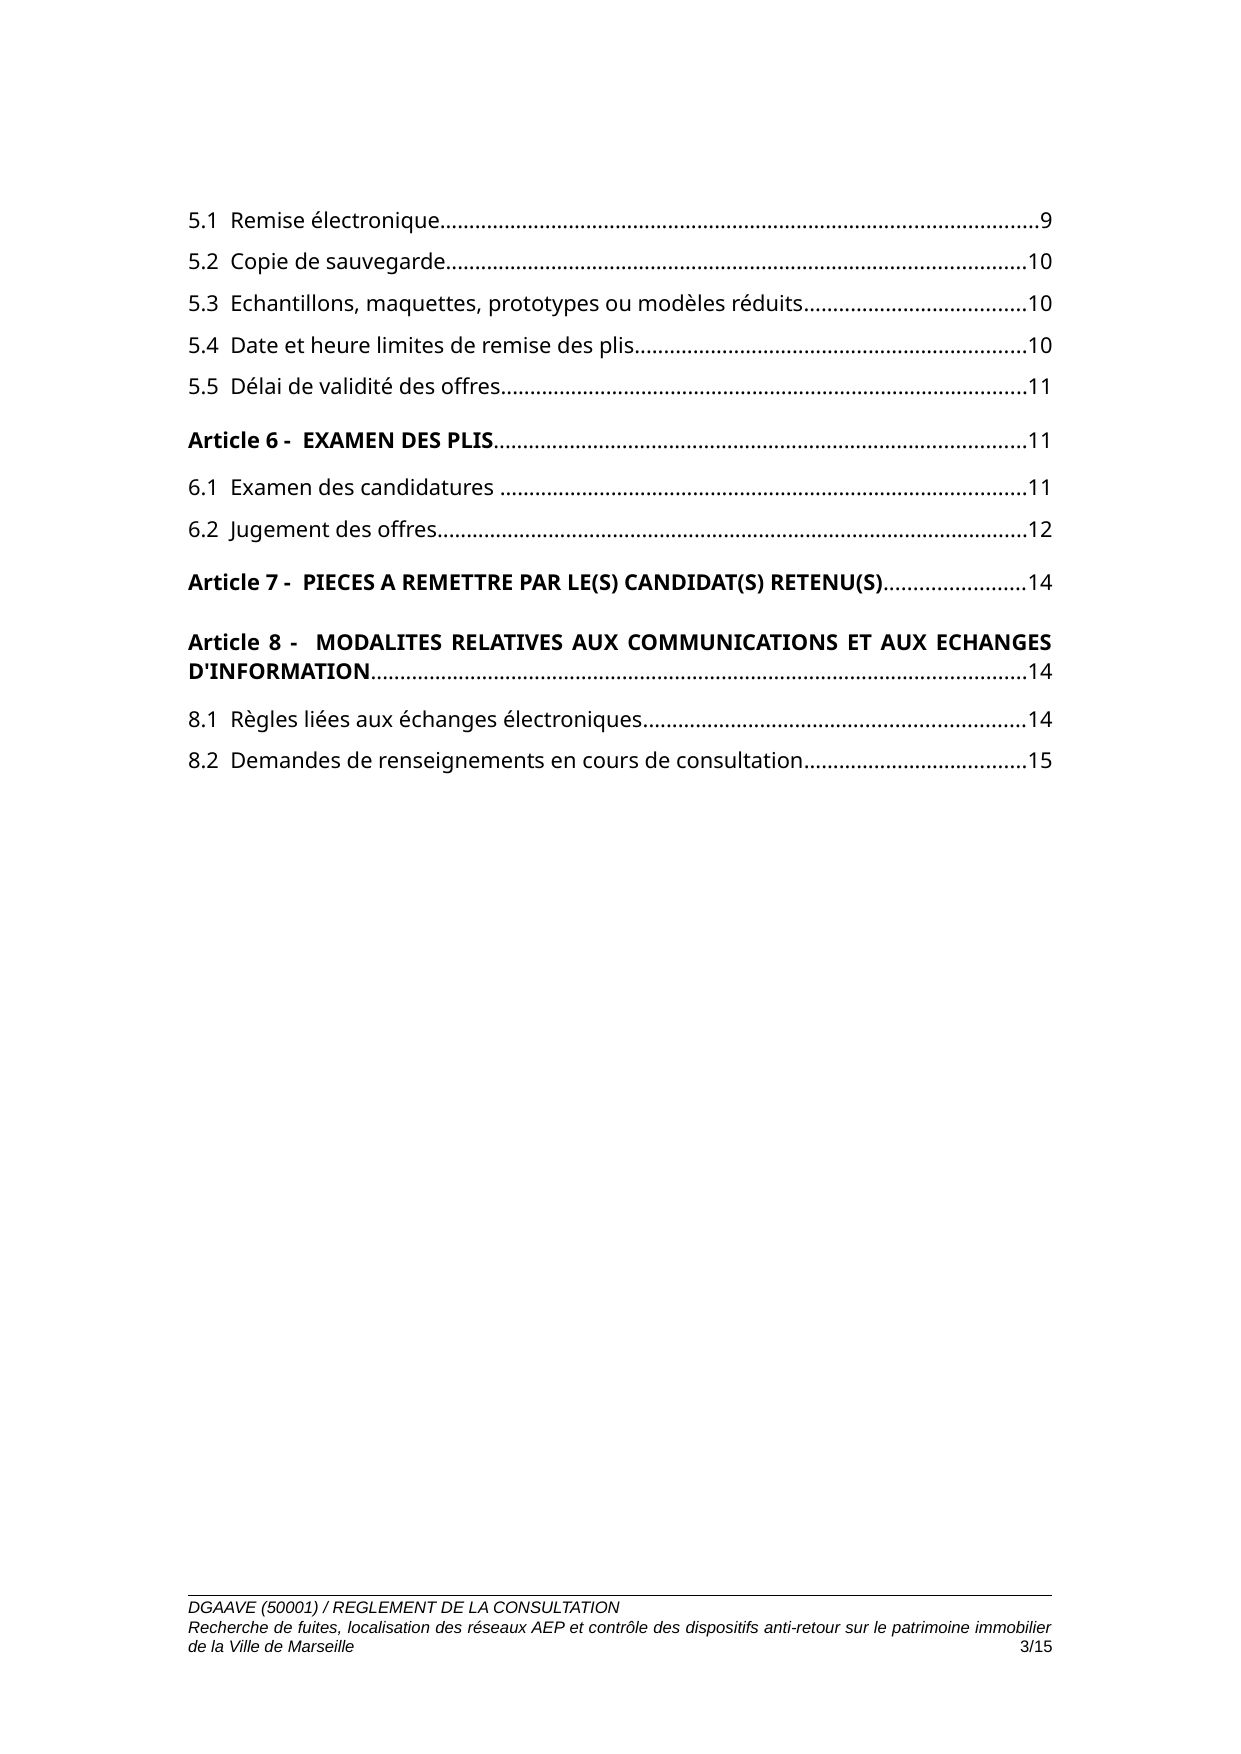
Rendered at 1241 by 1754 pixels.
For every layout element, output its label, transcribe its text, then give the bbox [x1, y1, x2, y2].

text 8.2 Demandes de renseignements en cours de consultation 15 [188, 746, 1052, 775]
text 5.1 Remise électronique 9 [188, 204, 1052, 234]
text Article 7 - PIECES A REMETTRE PAR LE(S) CANDIDAT(S) RETENU(S) 14 [188, 567, 1052, 597]
text 6.1 Examen des candidatures 11 [188, 472, 1052, 502]
text Article 8 - MODALITES RELATIVES AUX COMMUNICATIONS ET AUX ECHANGES D'INFORMATION 14 [188, 627, 1052, 686]
text 5.5 Délai de validité des offres 11 [188, 371, 1052, 401]
text 6.2 Jugement des offres 12 [188, 514, 1052, 544]
text 5.2 Copie de sauvegarde 10 [188, 246, 1052, 276]
text Article 6 - EXAMEN DES PLIS 11 [188, 425, 1052, 454]
text 5.3 Echantillons, maquettes, prototypes ou modèles réduits 10 [188, 288, 1052, 318]
text 5.4 Date et heure limites de remise des plis 10 [188, 329, 1052, 359]
text 8.1 Règles liées aux échanges électroniques 14 [188, 704, 1052, 734]
